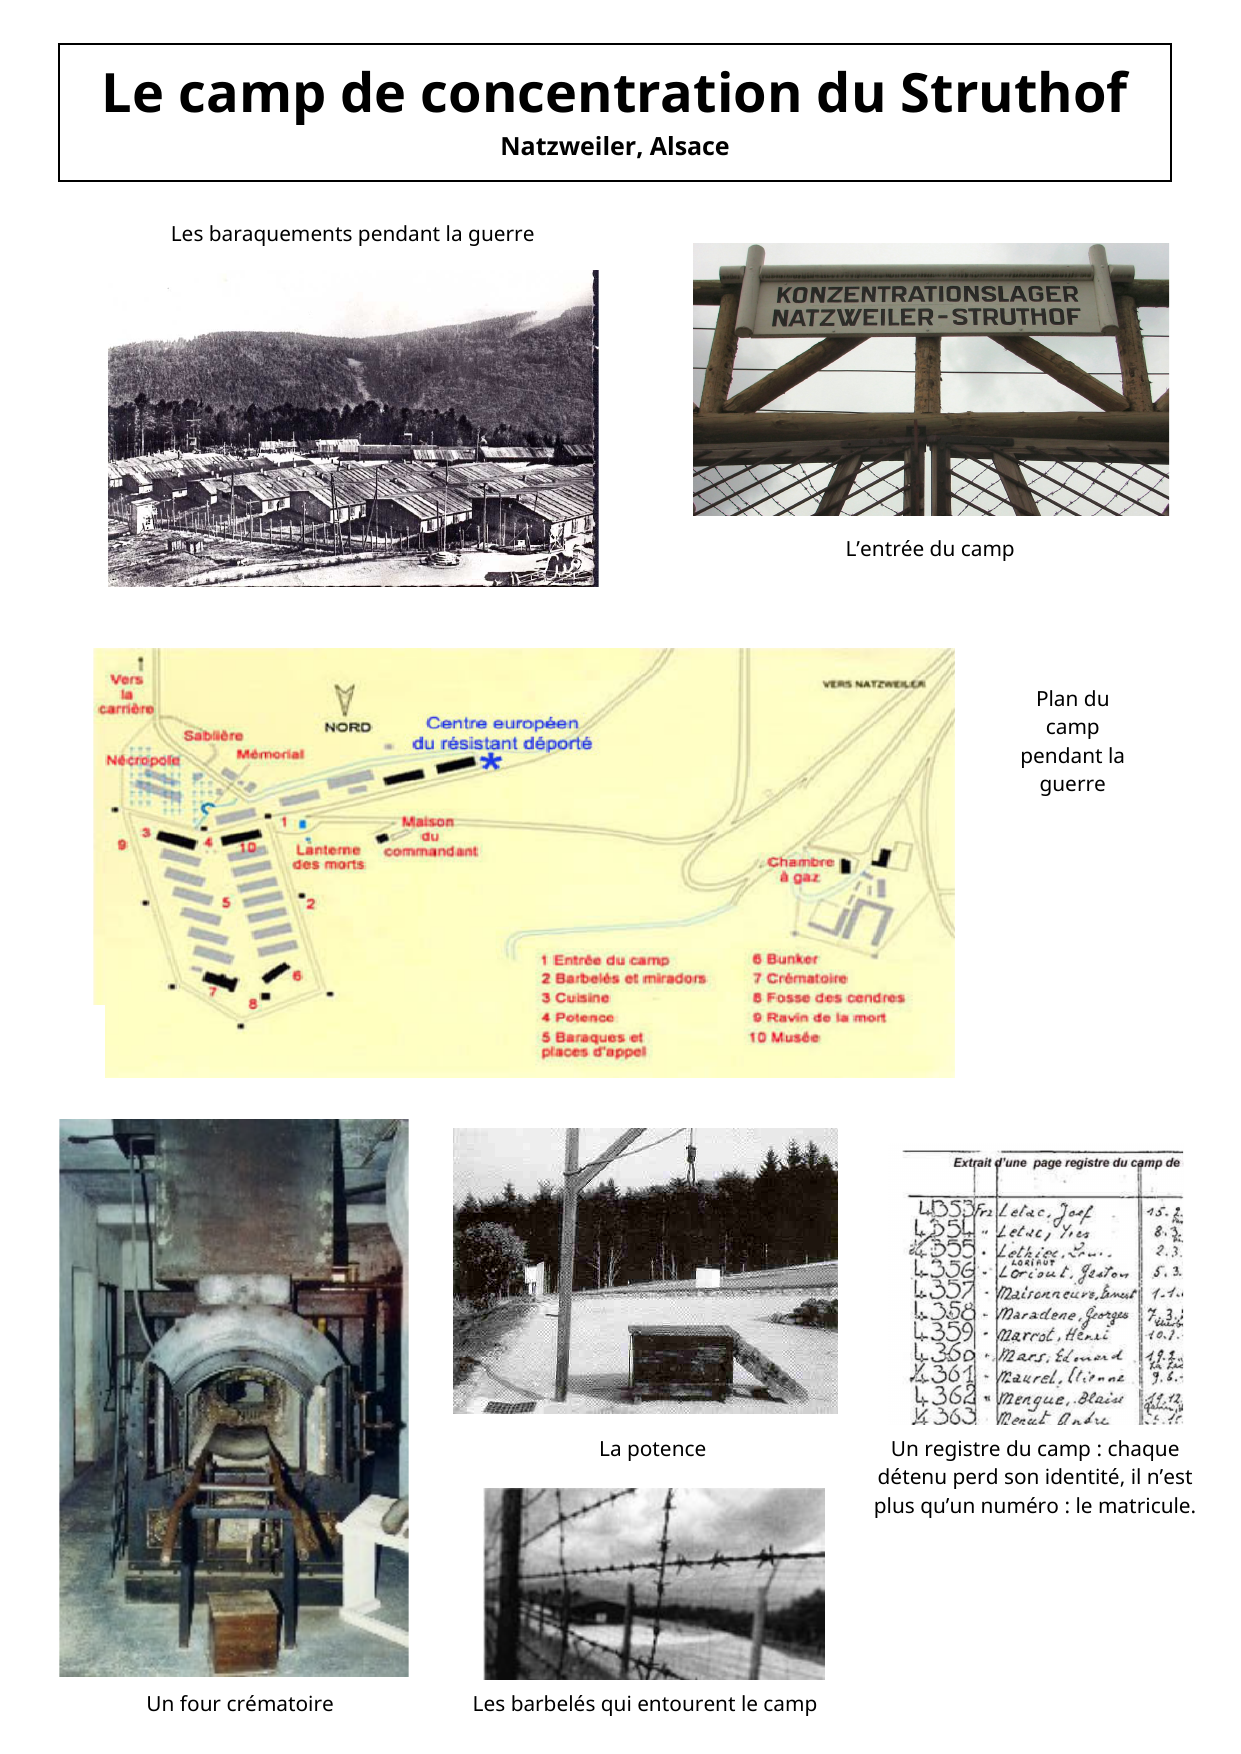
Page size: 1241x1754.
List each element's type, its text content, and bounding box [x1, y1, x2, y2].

subtitle Le camp de concentration du Struthof [77, 54, 1153, 128]
picture [108, 270, 599, 587]
text Les baraquements pendant la guerre [107, 219, 598, 247]
subtitle Natzweiler, Alsace [77, 128, 1153, 162]
text Un registre du camp : chaque détenu perd son identité, il n’est plus qu’un numéro : le matricule. [872, 1434, 1198, 1519]
text Les barbelés qui entourent le camp [467, 1689, 823, 1717]
picture [693, 243, 1170, 516]
text Vue des baraquements du camp avant leur destruction [107, 624, 643, 630]
picture [453, 1128, 838, 1414]
text L’entrée du camp [692, 534, 1168, 562]
text Un four crématoire [62, 1689, 418, 1716]
picture [483, 1488, 825, 1680]
text La potence [467, 1434, 838, 1461]
text Plan du camp pendant la guerre [1007, 684, 1138, 798]
